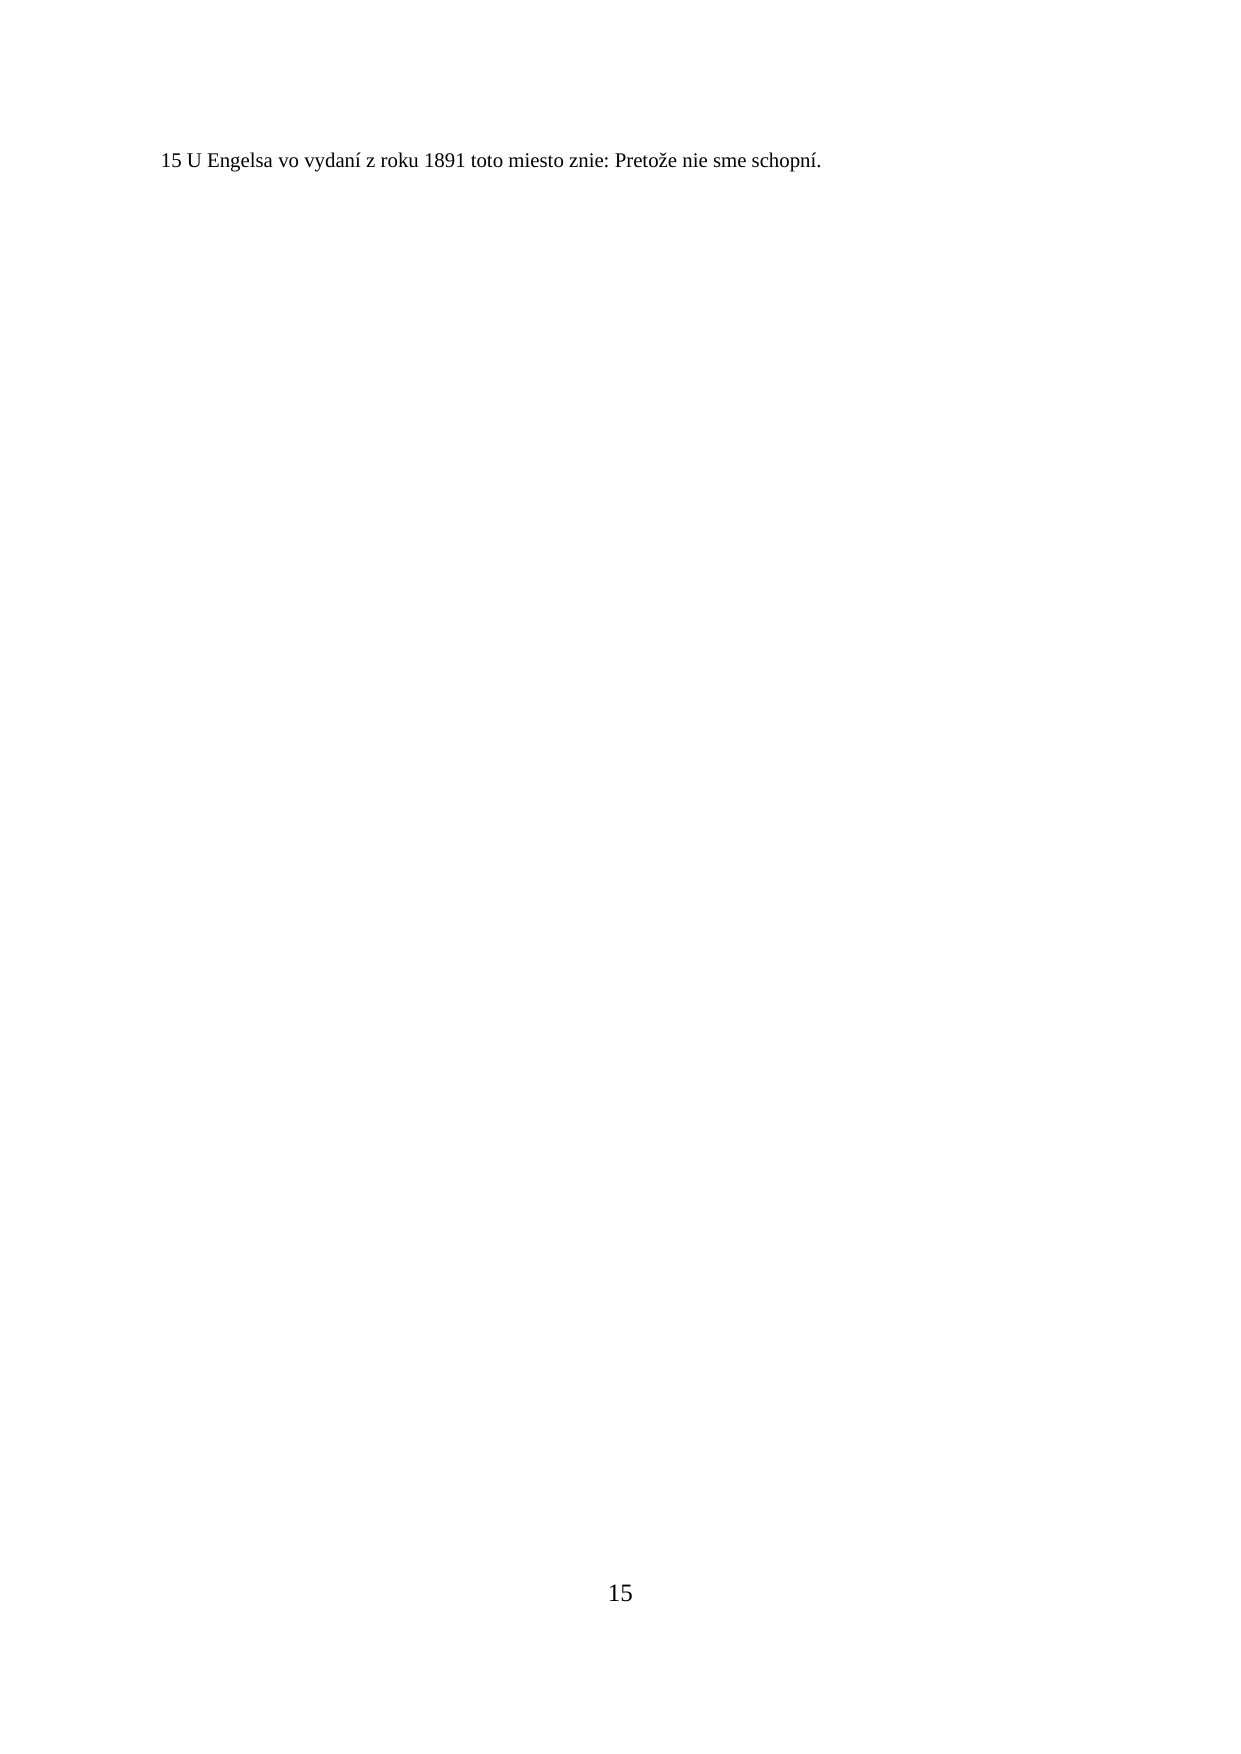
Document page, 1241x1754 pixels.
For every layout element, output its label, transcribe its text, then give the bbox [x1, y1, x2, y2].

text 15 U Engelsa vo vydaní z roku 1891 toto miesto znie: Pretože nie sme schopní. [161, 148, 1068, 172]
